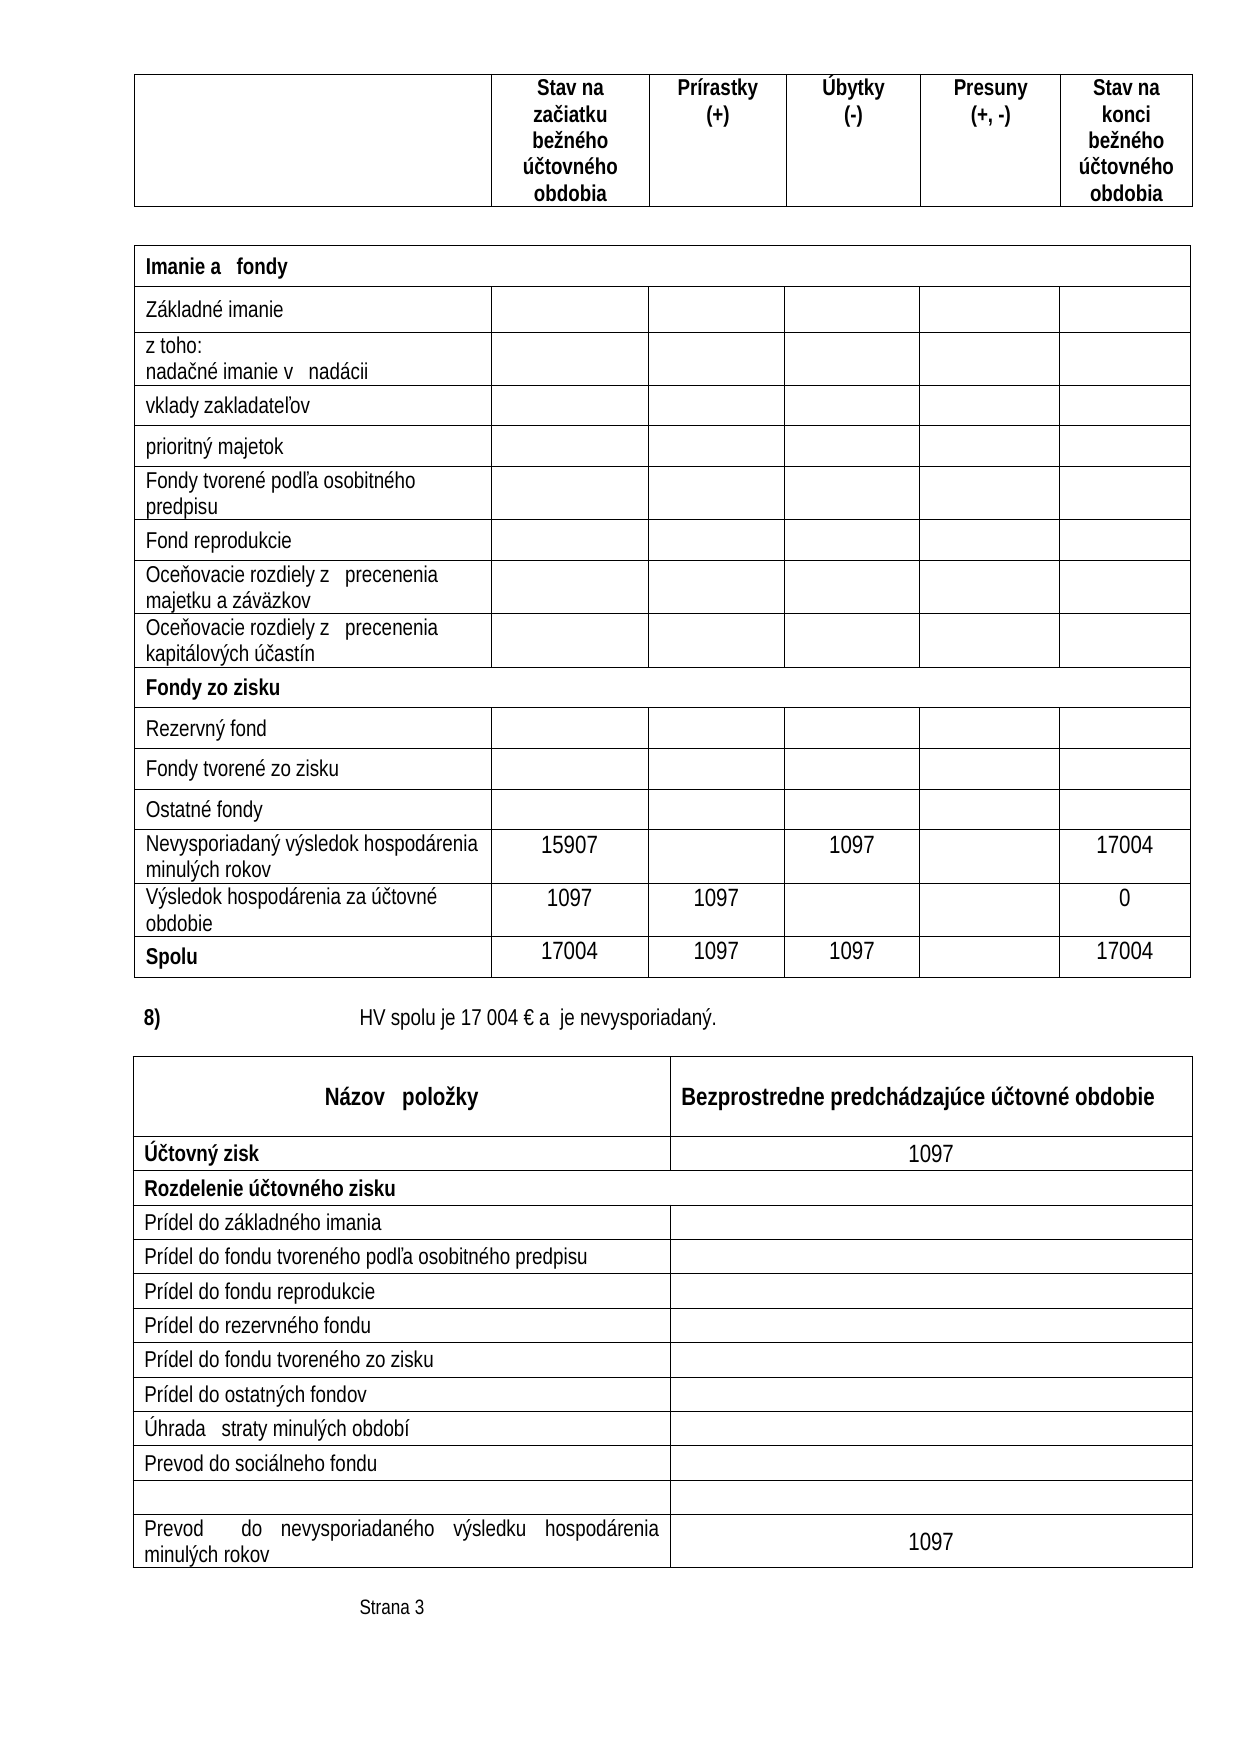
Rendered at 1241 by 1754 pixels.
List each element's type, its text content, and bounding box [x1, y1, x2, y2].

table_cell [785, 614, 919, 666]
table_cell [649, 790, 784, 829]
table_cell [649, 426, 784, 466]
table_cell Výsledok hospodárenia za účtovné obdobie [135, 884, 491, 936]
table_cell vklady zakladateľov [135, 386, 491, 425]
table_cell [649, 749, 784, 789]
table_cell [785, 386, 919, 425]
table_cell z toho: nadačné imanie v nadácii [135, 333, 491, 384]
table_cell [1060, 749, 1190, 789]
table_cell [1060, 561, 1190, 613]
table_cell [1060, 426, 1190, 466]
table_cell Základné imanie [135, 287, 491, 331]
table_header Úbytky (-) [787, 75, 920, 206]
table_cell [671, 1378, 1192, 1411]
table_header Presuny (+, -) [921, 75, 1060, 206]
table_cell [1060, 708, 1190, 748]
table_cell 1097 [649, 937, 784, 977]
table_cell Fond reprodukcie [135, 520, 491, 560]
table_cell Spolu [135, 937, 491, 977]
table_header [135, 75, 491, 206]
table_cell [649, 561, 784, 613]
table_cell [920, 614, 1059, 666]
table_cell 1097 [671, 1515, 1192, 1567]
table_cell Fondy zo zisku [135, 668, 1190, 707]
table_cell [671, 1274, 1192, 1308]
table_cell [671, 1446, 1192, 1479]
table_cell [785, 884, 919, 936]
table_cell [649, 614, 784, 666]
table_cell [1060, 467, 1190, 519]
table_cell [492, 386, 648, 425]
table_cell [1060, 386, 1190, 425]
table_cell [492, 614, 648, 666]
table_cell [920, 467, 1059, 519]
table_cell [785, 708, 919, 748]
table_cell Fondy tvorené podľa osobitného predpisu [135, 467, 491, 519]
table_cell Prevod do sociálneho fondu [134, 1446, 670, 1479]
table_cell [920, 749, 1059, 789]
table_cell Nevysporiadaný výsledok hospodárenia minulých rokov [135, 830, 491, 883]
table_cell 0 [1060, 884, 1190, 936]
table_cell [920, 830, 1059, 883]
table_header Stav na začiatku bežného účtovného obdobia [492, 75, 649, 206]
table_cell [920, 561, 1059, 613]
table_cell [671, 1481, 1192, 1514]
table_header Prírastky (+) [650, 75, 786, 206]
table_cell [649, 830, 784, 883]
table_cell Prídel do fondu tvoreného zo zisku [134, 1343, 670, 1376]
table_cell [134, 1481, 670, 1514]
table_cell Účtovný zisk [134, 1137, 670, 1170]
table_cell Rozdelenie účtovného zisku [134, 1171, 1192, 1204]
table_cell [920, 708, 1059, 748]
list HV spolu je 17 004 € a je nevysporiadaný. [144, 1003, 1240, 1030]
table_cell [1060, 520, 1190, 560]
table_cell [1060, 614, 1190, 666]
table_cell 1097 [671, 1137, 1192, 1170]
table_cell [920, 790, 1059, 829]
table_cell [785, 520, 919, 560]
table_header Bezprostredne predchádzajúce účtovné obdobie [671, 1057, 1192, 1136]
table_cell 17004 [1060, 830, 1190, 883]
table_cell [671, 1240, 1192, 1273]
table_cell Prídel do ostatných fondov [134, 1378, 670, 1411]
table_cell [920, 884, 1059, 936]
table_cell [671, 1206, 1192, 1239]
table_cell [492, 749, 648, 789]
table_cell [649, 333, 784, 384]
table_cell Oceňovacie rozdiely z precenenia kapitálových účastín [135, 614, 491, 666]
table_cell [785, 561, 919, 613]
table_cell [492, 333, 648, 384]
table_cell [492, 426, 648, 466]
table_cell Prídel do rezervného fondu [134, 1309, 670, 1342]
table_cell [492, 520, 648, 560]
table_cell [920, 426, 1059, 466]
table_cell 1097 [492, 884, 648, 936]
table_cell [671, 1343, 1192, 1376]
table_cell [785, 333, 919, 384]
table_cell [649, 520, 784, 560]
table_cell 17004 [492, 937, 648, 977]
table_cell 17004 [1060, 937, 1190, 977]
table_cell [1060, 790, 1190, 829]
table_cell prioritný majetok [135, 426, 491, 466]
table_cell [785, 467, 919, 519]
table_cell Prídel do fondu reprodukcie [134, 1274, 670, 1308]
table_cell [671, 1309, 1192, 1342]
table_cell 1097 [785, 937, 919, 977]
table_cell [920, 287, 1059, 331]
table_cell Úhrada straty minulých období [134, 1412, 670, 1445]
table_cell Oceňovacie rozdiely z precenenia majetku a záväzkov [135, 561, 491, 613]
table_header Názov položky [134, 1057, 670, 1136]
table_cell Ostatné fondy [135, 790, 491, 829]
table_cell [785, 749, 919, 789]
table_cell [920, 520, 1059, 560]
table_cell [492, 561, 648, 613]
table_cell [785, 790, 919, 829]
table_header Stav na konci bežného účtovného obdobia [1061, 75, 1192, 206]
table_cell [649, 386, 784, 425]
table_cell Fondy tvorené zo zisku [135, 749, 491, 789]
table_cell 15907 [492, 830, 648, 883]
table_cell [649, 708, 784, 748]
table_cell [785, 426, 919, 466]
table_cell 1097 [785, 830, 919, 883]
table_cell [1060, 333, 1190, 384]
table_cell [649, 287, 784, 331]
table_header Imanie a fondy [135, 246, 1190, 286]
table_cell [492, 287, 648, 331]
table_cell Prídel do fondu tvoreného podľa osobitného predpisu [134, 1240, 670, 1273]
table_cell [492, 467, 648, 519]
table_cell Rezervný fond [135, 708, 491, 748]
table_cell 1097 [649, 884, 784, 936]
table_cell [920, 937, 1059, 977]
table_cell [492, 790, 648, 829]
table_cell Prevod do nevysporiadaného výsledku hospodárenia minulých rokov [134, 1515, 670, 1567]
table_cell [785, 287, 919, 331]
table_cell [1060, 287, 1190, 331]
table_cell Prídel do základného imania [134, 1206, 670, 1239]
table_cell [920, 386, 1059, 425]
table_cell [671, 1412, 1192, 1445]
table_cell [649, 467, 784, 519]
table_cell [492, 708, 648, 748]
table_cell [920, 333, 1059, 384]
